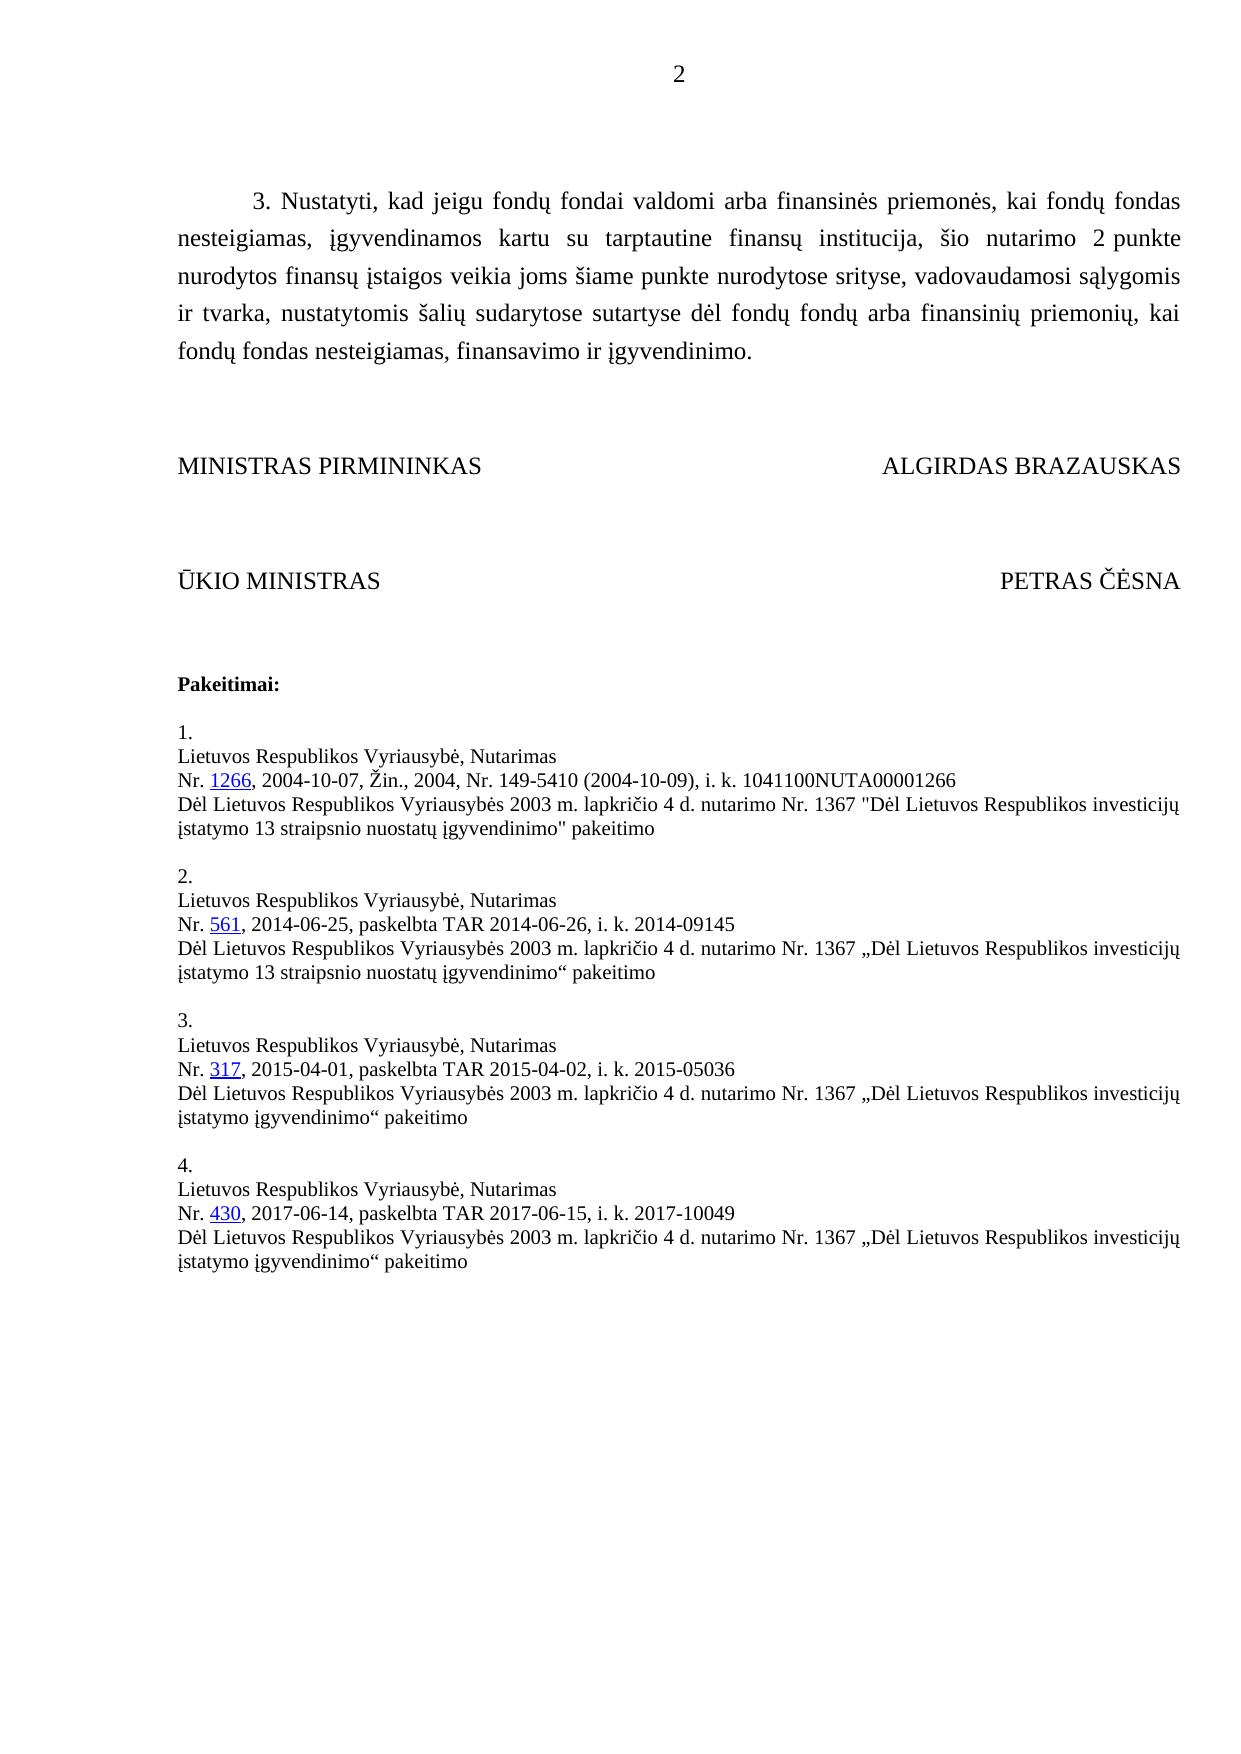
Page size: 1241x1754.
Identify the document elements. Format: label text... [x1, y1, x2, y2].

text ŪKIO MINISTRAS PETRAS ČĖSNA [177, 566, 1181, 595]
text Lietuvos Respublikos Vyriausybė, Nutarimas [177, 744, 1181, 768]
text Nr. 430, 2017-06-14, paskelbta TAR 2017-06-15, i. k. 2017-10049 [177, 1201, 1181, 1225]
text Dėl Lietuvos Respublikos Vyriausybės 2003 m. lapkričio 4 d. nutarimo Nr. 1367 „Dėl Lietuvos Respublikos investicijų įstatymo įgyvendinimo“ pakeitimo [177, 1225, 1181, 1273]
text Nr. 561, 2014-06-25, paskelbta TAR 2014-06-26, i. k. 2014-09145 [177, 912, 1181, 936]
text Pakeitimai: [177, 672, 1181, 696]
text Lietuvos Respublikos Vyriausybė, Nutarimas [177, 888, 1181, 912]
text Nr. 317, 2015-04-01, paskelbta TAR 2015-04-02, i. k. 2015-05036 [177, 1057, 1181, 1081]
text Dėl Lietuvos Respublikos Vyriausybės 2003 m. lapkričio 4 d. nutarimo Nr. 1367 "Dėl Lietuvos Respublikos investicijų įstatymo 13 straipsnio nuostatų įgyvendinimo" pakeitimo [177, 792, 1181, 840]
text 3. [177, 1008, 1181, 1032]
text 4. [177, 1153, 1181, 1177]
text Dėl Lietuvos Respublikos Vyriausybės 2003 m. lapkričio 4 d. nutarimo Nr. 1367 „Dėl Lietuvos Respublikos investicijų įstatymo įgyvendinimo“ pakeitimo [177, 1081, 1181, 1129]
text Dėl Lietuvos Respublikos Vyriausybės 2003 m. lapkričio 4 d. nutarimo Nr. 1367 „Dėl Lietuvos Respublikos investicijų įstatymo 13 straipsnio nuostatų įgyvendinimo“ pakeitimo [177, 936, 1181, 984]
text Nr. 1266, 2004-10-07, Žin., 2004, Nr. 149-5410 (2004-10-09), i. k. 1041100NUTA00001266 [177, 768, 1181, 792]
text 3. Nustatyti, kad jeigu fondų fondai valdomi arba finansinės priemonės, kai fondų fondas nesteigiamas, įgyvendinamos kartu su tarptautine finansų institucija, šio nutarimo 2 punkte nurodytos finansų įstaigos veikia joms šiame punkte nurodytose srityse, vadovaudamosi sąlygomis ir tvarka, nustatytomis šalių sudarytose sutartyse dėl fondų fondų arba finansinių priemonių, kai fondų fondas nesteigiamas, finansavimo ir įgyvendinimo. [177, 177, 1181, 365]
text 2. [177, 864, 1181, 888]
text Lietuvos Respublikos Vyriausybė, Nutarimas [177, 1032, 1181, 1057]
text 1. [177, 720, 1181, 744]
text MINISTRAS PIRMININKAS ALGIRDAS BRAZAUSKAS [177, 451, 1181, 480]
text Lietuvos Respublikos Vyriausybė, Nutarimas [177, 1177, 1181, 1201]
